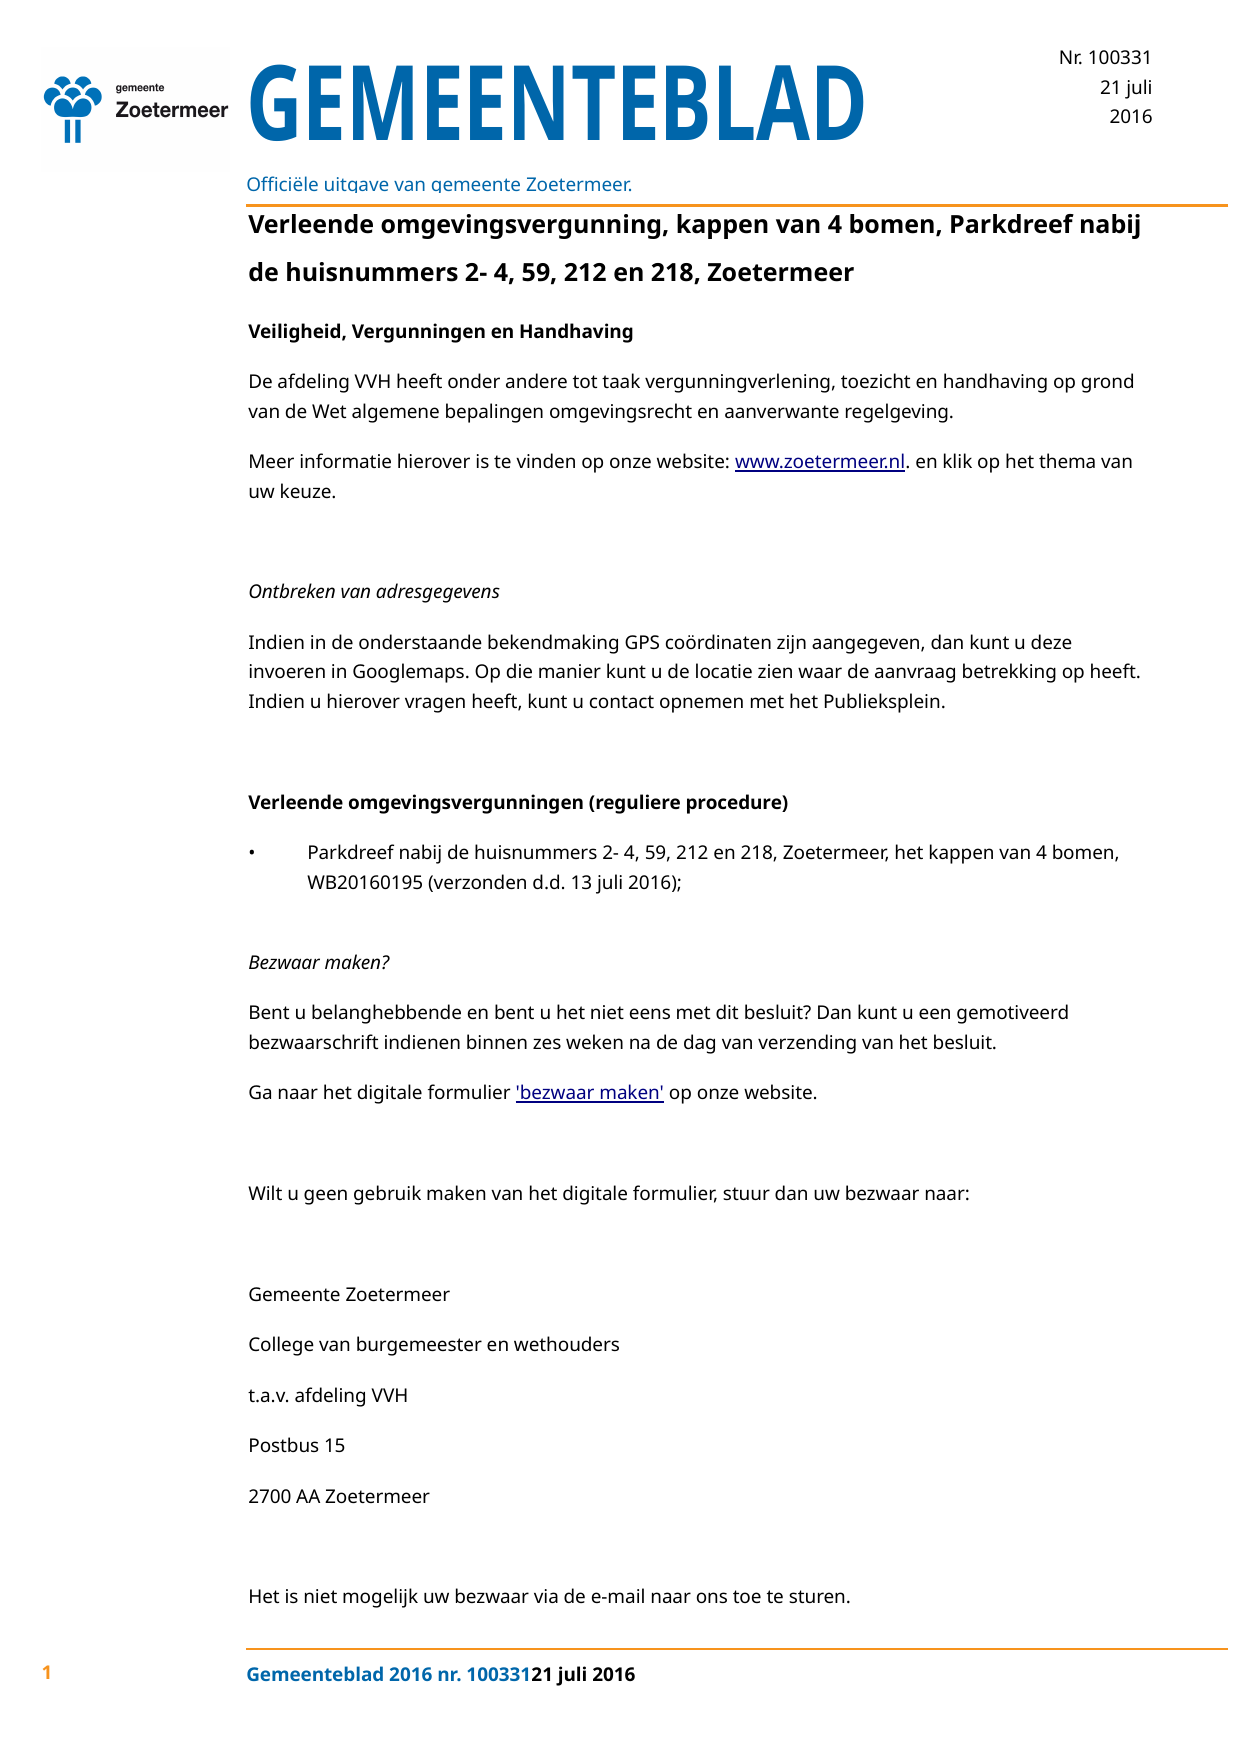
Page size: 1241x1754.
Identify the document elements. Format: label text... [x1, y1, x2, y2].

text Veiligheid, Vergunningen en Handhaving [248, 318, 1152, 344]
text College van burgemeester en wethouders [248, 1332, 1152, 1357]
list Parkdreef nabij de huisnummers 2- 4, 59, 212 en 218, Zoetermeer, het kappen van 4 bomen, WB20160195 (verzonden d.d. 13 juli 2016); [248, 839, 1152, 895]
text Ontbreken van adresgegevens [248, 579, 1152, 604]
text Bezwaar maken? [248, 949, 1152, 975]
text Bent u belanghebbende en bent u het niet eens met dit besluit? Dan kunt u een gemotiveerd bezwaarschrift indienen binnen zes weken na de dag van verzending van het besluit. [248, 999, 1152, 1055]
text Meer informatie hierover is te vinden op onze website: www.zoetermeer.nl. en klik op het thema van uw keuze. [248, 448, 1152, 504]
text Verleende omgevingsvergunningen (reguliere procedure) [248, 789, 1152, 815]
text Gemeente Zoetermeer [248, 1281, 1152, 1307]
text Ga naar het digitale formulier 'bezwaar maken' op onze website. [248, 1079, 1152, 1105]
text 2700 AA Zoetermeer [248, 1483, 1152, 1509]
text Wilt u geen gebruik maken van het digitale formulier, stuur dan uw bezwaar naar: [248, 1180, 1152, 1206]
text Postbus 15 [248, 1432, 1152, 1458]
text Het is niet mogelijk uw bezwaar via de e-mail naar ons toe te sturen. [248, 1584, 1152, 1609]
text Verleende omgevingsvergunning, kappen van 4 bomen, Parkdreef nabij de huisnummers 2- 4, 59, 212 en 218, Zoetermeer [248, 207, 1152, 288]
text De afdeling VVH heeft onder andere tot taak vergunningverlening, toezicht en handhaving op grond van de Wet algemene bepalingen omgevingsrecht en aanverwante regelgeving. [248, 368, 1152, 424]
text Indien in de onderstaande bekendmaking GPS coördinaten zijn aangegeven, dan kunt u deze invoeren in Googlemaps. Op die manier kunt u de locatie zien waar de aanvraag betrekking op heeft. Indien u hierover vragen heeft, kunt u contact opnemen met het Publieksplein. [248, 629, 1152, 714]
picture [41, 47, 231, 172]
text t.a.v. afdeling VVH [248, 1382, 1152, 1408]
